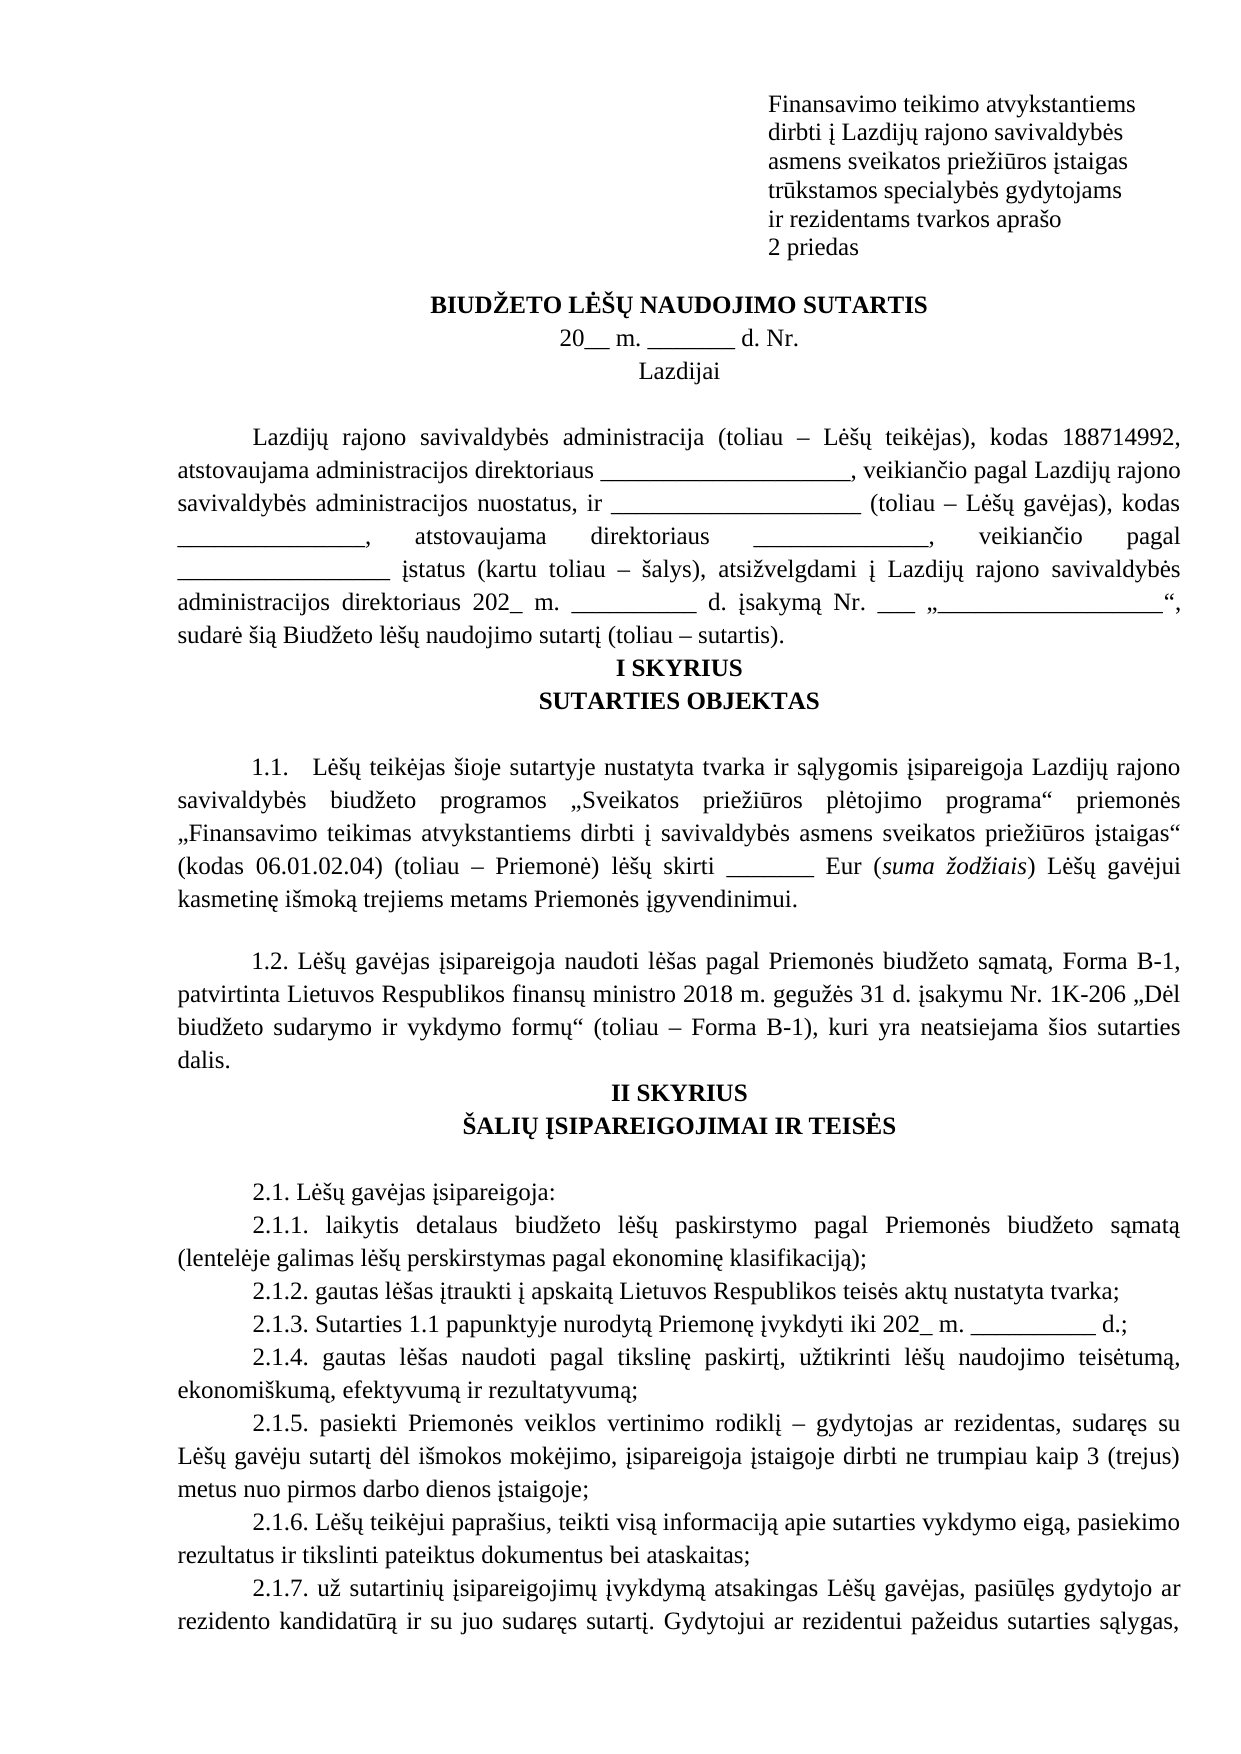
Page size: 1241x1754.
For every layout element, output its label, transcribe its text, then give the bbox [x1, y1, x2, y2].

text 2.1.2. gautas lėšas įtraukti į apskaitą Lietuvos Respublikos teisės aktų nustatyta tvarka; [177, 1276, 1181, 1305]
text BIUDŽETO LĖŠŲ NAUDOJIMO SUTARTIS [177, 290, 1181, 319]
text 2.1.4. gautas lėšas naudoti pagal tikslinę paskirtį, užtikrinti lėšų naudojimo teisėtumą, ekonomiškumą, efektyvumą ir rezultatyvumą; [177, 1342, 1181, 1404]
text Lazdijų rajono savivaldybės administracija (toliau – Lėšų teikėjas), kodas 188714992, atstovaujama administracijos direktoriaus ____________________, veikiančio pagal Lazdijų rajono savivaldybės administracijos nuostatus, ir ____________________ (toliau – Lėšų gavėjas), kodas _______________, atstovaujama direktoriaus ______________, veikiančio pagal _________________ įstatus (kartu toliau – šalys), atsižvelgdami į Lazdijų rajono savivaldybės administracijos direktoriaus 202_ m. __________ d. įsakymą Nr. ___ „__________________“, sudarė šią Biudžeto lėšų naudojimo sutartį (toliau – sutartis). [177, 422, 1181, 649]
text dirbti į Lazdijų rajono savivaldybės [768, 117, 1181, 146]
text SUTARTIES OBJEKTAS [177, 686, 1181, 715]
text Finansavimo teikimo atvykstantiems [768, 89, 1181, 117]
text II SKYRIUS [177, 1078, 1181, 1107]
text 2.1.1. laikytis detalaus biudžeto lėšų paskirstymo pagal Priemonės biudžeto sąmatą (lentelėje galimas lėšų perskirstymas pagal ekonominę klasifikaciją); [177, 1210, 1181, 1272]
text 2.1. Lėšų gavėjas įsipareigoja: [177, 1177, 1181, 1206]
text ŠALIŲ ĮSIPAREIGOJIMAI IR TEISĖS [177, 1111, 1181, 1140]
text 2 priedas [768, 232, 1181, 261]
text trūkstamos specialybės gydytojams [768, 175, 1181, 204]
text 2.1.7. už sutartinių įsipareigojimų įvykdymą atsakingas Lėšų gavėjas, pasiūlęs gydytojo ar rezidento kandidatūrą ir su juo sudaręs sutartį. Gydytojui ar rezidentui pažeidus sutarties sąlygas, [177, 1573, 1181, 1635]
text 2.1.3. Sutarties 1.1 papunktyje nurodytą Priemonę įvykdyti iki 202_ m. __________ d.; [177, 1309, 1181, 1338]
text 2.1.6. Lėšų teikėjui paprašius, teikti visą informaciją apie sutarties vykdymo eigą, pasiekimo rezultatus ir tikslinti pateiktus dokumentus bei ataskaitas; [177, 1507, 1181, 1569]
text ir rezidentams tvarkos aprašo [768, 204, 1181, 232]
text I SKYRIUS [177, 653, 1181, 682]
text 1.1. Lėšų teikėjas šioje sutartyje nustatyta tvarka ir sąlygomis įsipareigoja Lazdijų rajono savivaldybės biudžeto programos „Sveikatos priežiūros plėtojimo programa“ priemonės „Finansavimo teikimas atvykstantiems dirbti į savivaldybės asmens sveikatos priežiūros įstaigas“ (kodas 06.01.02.04) (toliau – Priemonė) lėšų skirti _______ Eur (suma žodžiais) Lėšų gavėjui kasmetinę išmoką trejiems metams Priemonės įgyvendinimui. [177, 752, 1181, 913]
text 20__ m. _______ d. Nr. [177, 323, 1181, 352]
text 1.2. Lėšų gavėjas įsipareigoja naudoti lėšas pagal Priemonės biudžeto sąmatą, Forma B-1, patvirtinta Lietuvos Respublikos finansų ministro 2018 m. gegužės 31 d. įsakymu Nr. 1K-206 „Dėl biudžeto sudarymo ir vykdymo formų“ (toliau – Forma B-1), kuri yra neatsiejama šios sutarties dalis. [177, 946, 1181, 1074]
text asmens sveikatos priežiūros įstaigas [768, 146, 1181, 175]
text Lazdijai [177, 356, 1181, 385]
text 2.1.5. pasiekti Priemonės veiklos vertinimo rodiklį – gydytojas ar rezidentas, sudaręs su Lėšų gavėju sutartį dėl išmokos mokėjimo, įsipareigoja įstaigoje dirbti ne trumpiau kaip 3 (trejus) metus nuo pirmos darbo dienos įstaigoje; [177, 1408, 1181, 1503]
